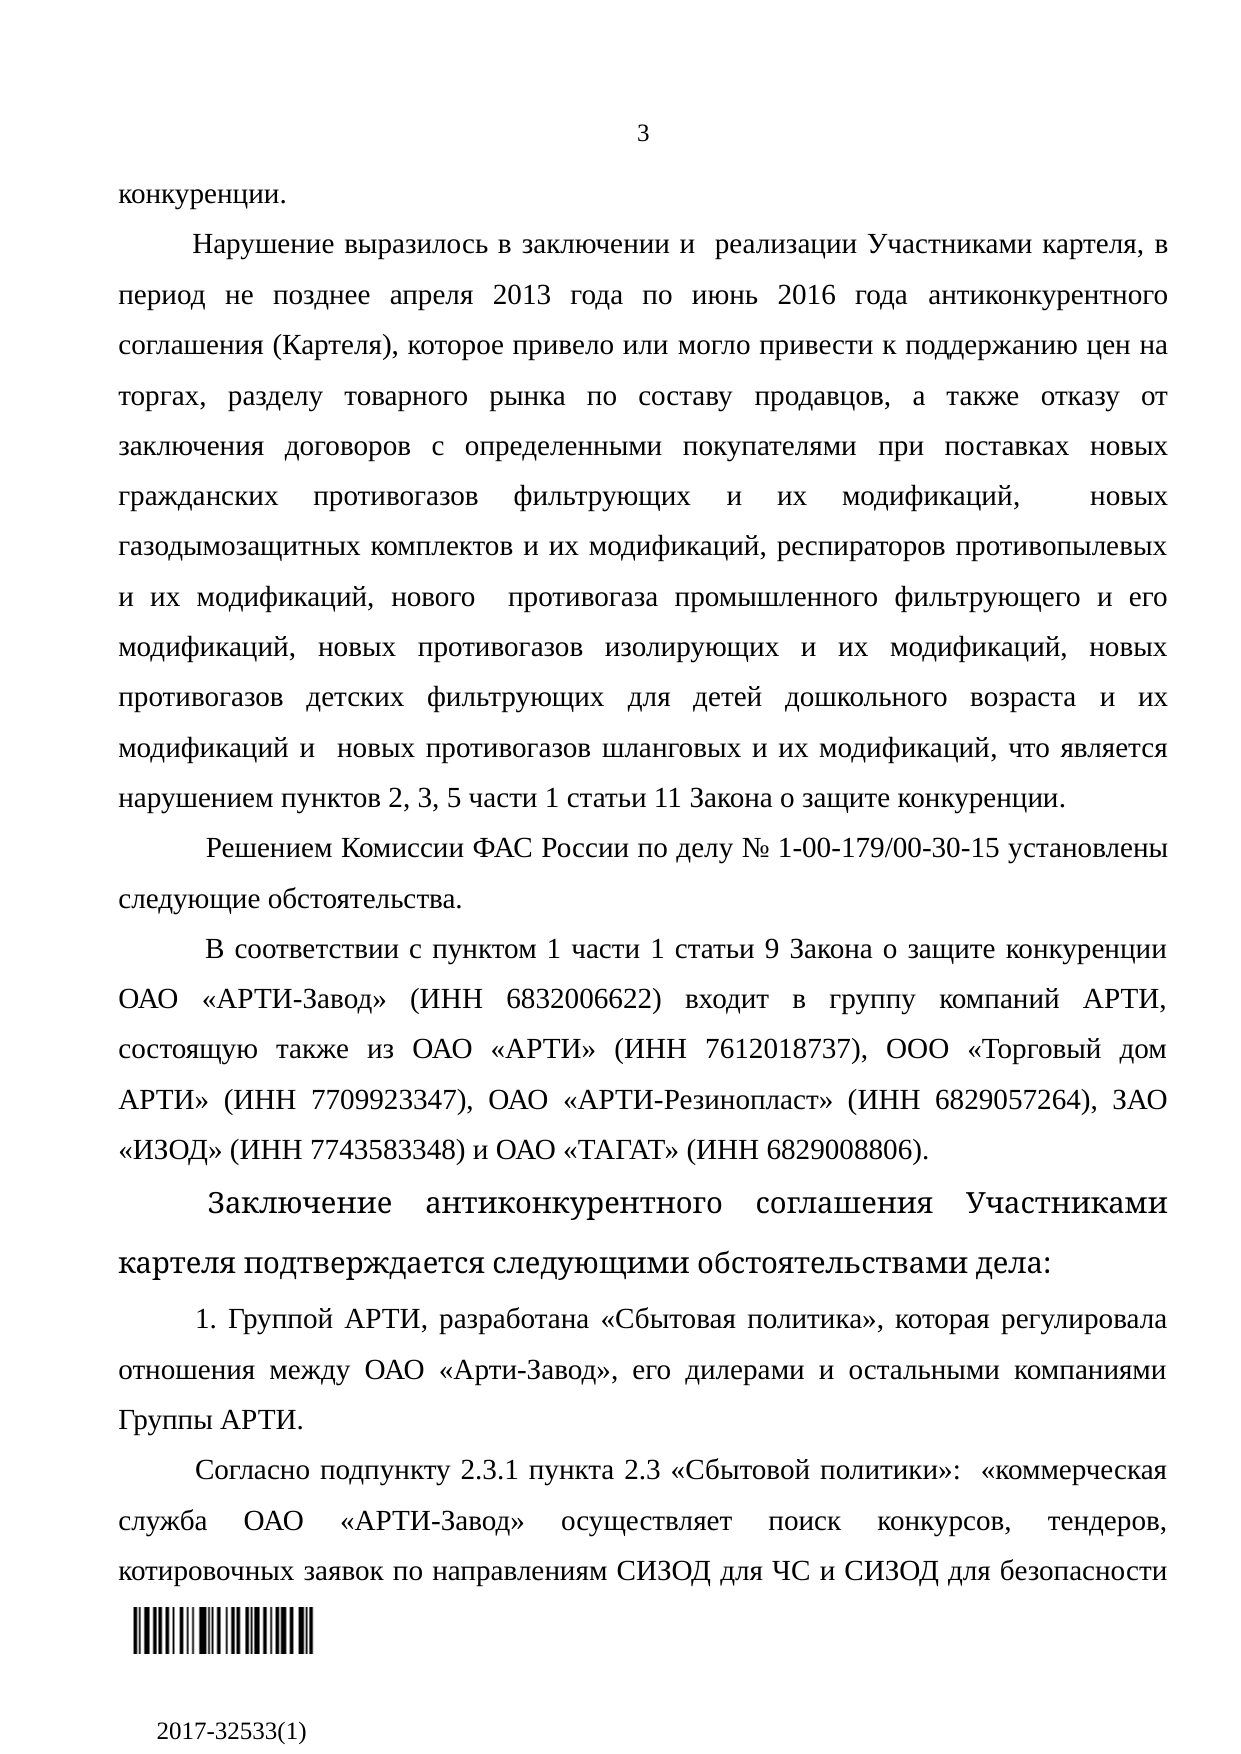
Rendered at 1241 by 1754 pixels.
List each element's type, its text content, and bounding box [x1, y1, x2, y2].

text Заключение антиконкурентного соглашения Участниками картеля подтверждается следующими обстоятельствами дела: [118, 1183, 1168, 1282]
text конкуренции. [118, 176, 1168, 210]
picture [118, 1607, 331, 1654]
text Нарушение выразилось в заключении и реализации Участниками картеля, в период не позднее апреля 2013 года по июнь 2016 года антиконкурентного соглашения (Картеля), которое привело или могло привести к поддержанию цен на торгах, разделу товарного рынка по составу продавцов, а также отказу от заключения договоров с определенными покупателями при поставках новых гражданских противогазов фильтрующих и их модификаций, новых газодымозащитных комплектов и их модификаций, респираторов противопылевых и их модификаций, нового противогаза промышленного фильтрующего и его модификаций, новых противогазов изолирующих и их модификаций, новых противогазов детских фильтрующих для детей дошкольного возраста и их модификаций и новых противогазов шланговых и их модификаций, что является нарушением пунктов 2, 3, 5 части 1 статьи 11 Закона о защите конкуренции. [118, 227, 1168, 814]
text 1. Группой АРТИ, разработана «Сбытовая политика», которая регулировала отношения между ОАО «Арти-Завод», его дилерами и остальными компаниями Группы АРТИ. [118, 1302, 1168, 1436]
text Согласно подпункту 2.3.1 пункта 2.3 «Сбытовой политики»: «коммерческая служба ОАО «АРТИ-Завод» осуществляет поиск конкурсов, тендеров, котировочных заявок по направлениям СИЗОД для ЧС и СИЗОД для безопасности [118, 1452, 1168, 1587]
text В соответствии с пунктом 1 части 1 статьи 9 Закона о защите конкуренции ОАО «АРТИ-Завод» (ИНН 6832006622) входит в группу компаний АРТИ, состоящую также из ОАО «АРТИ» (ИНН 7612018737), ООО «Торговый дом АРТИ» (ИНН 7709923347), ОАО «АРТИ-Резинопласт» (ИНН 6829057264), ЗАО «ИЗОД» (ИНН 7743583348) и ОАО «ТАГАТ» (ИНН 6829008806). [118, 931, 1168, 1166]
text Решением Комиссии ФАС России по делу № 1-00-179/00-30-15 установлены следующие обстоятельства. [118, 830, 1168, 914]
